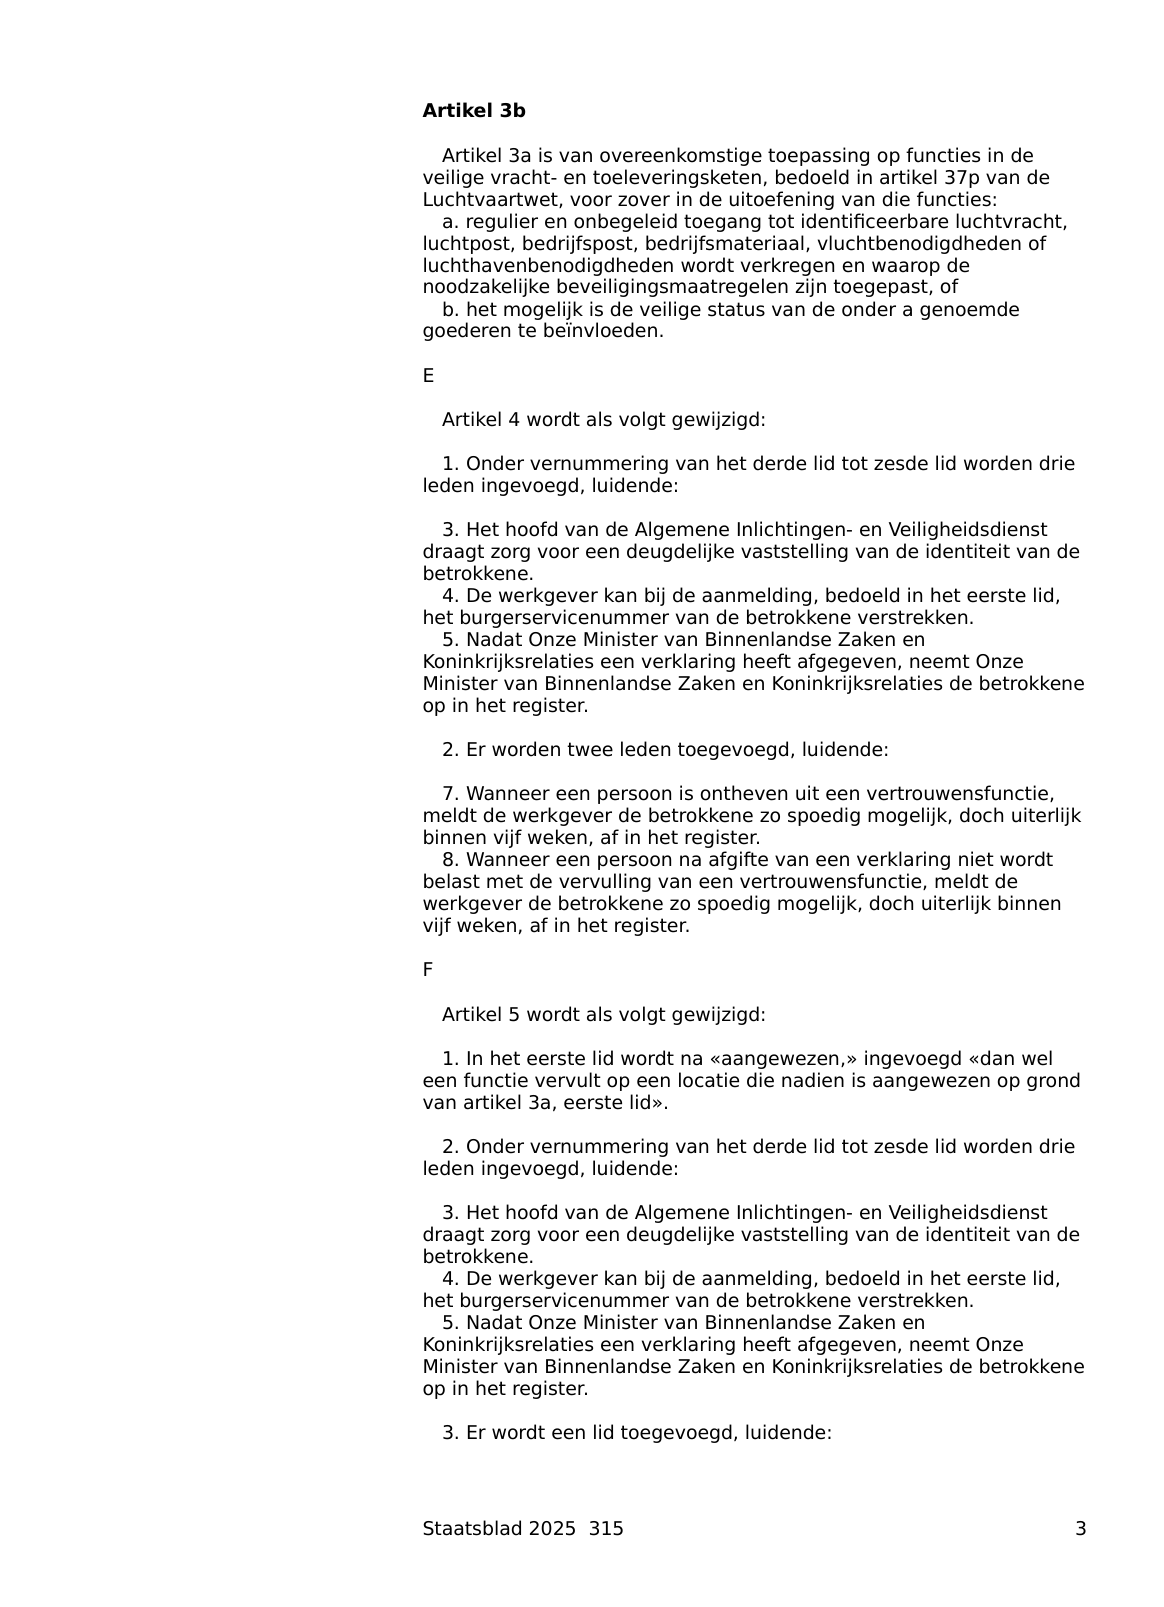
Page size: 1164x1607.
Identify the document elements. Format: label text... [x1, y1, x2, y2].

text 1. In het eerste lid wordt na «aangewezen,» ingevoegd «dan wel een functie vervult op een locatie die nadien is aangewezen op grond van artikel 3a, eerste lid». [422, 1048, 1087, 1113]
text Artikel 5 wordt als volgt gewijzigd: [422, 1003, 1087, 1025]
subtitle Artikel 3b [422, 100, 1087, 122]
text Artikel 3a is van overeenkomstige toepassing op functies in de veilige vracht- en toeleveringsketen, bedoeld in artikel 37p van de Luchtvaartwet, voor zover in de uitoefening van die functies: [422, 144, 1087, 211]
text 3. Het hoofd van de Algemene Inlichtingen- en Veiligheidsdienst draagt zorg voor een deugdelijke vaststelling van de identiteit van de betrokkene. [422, 1202, 1087, 1268]
text 7. Wanneer een persoon is ontheven uit een vertrouwensfunctie, meldt de werkgever de betrokkene zo spoedig mogelijk, doch uiterlijk binnen vijf weken, af in het register. [422, 783, 1087, 849]
text E [422, 364, 1087, 387]
text 3. Er wordt een lid toegevoegd, luidende: [422, 1422, 1087, 1444]
text F [422, 959, 1087, 981]
text 3. Het hoofd van de Algemene Inlichtingen- en Veiligheidsdienst draagt zorg voor een deugdelijke vaststelling van de identiteit van de betrokkene. [422, 519, 1087, 585]
text 4. De werkgever kan bij de aanmelding, bedoeld in het eerste lid, het burgerservicenummer van de betrokkene verstrekken. [422, 1268, 1087, 1312]
text 1. Onder vernummering van het derde lid tot zesde lid worden drie leden ingevoegd, luidende: [422, 453, 1087, 497]
text 5. Nadat Onze Minister van Binnenlandse Zaken en Koninkrijksrelaties een verklaring heeft afgegeven, neemt Onze Minister van Binnenlandse Zaken en Koninkrijksrelaties de betrokkene op in het register. [422, 629, 1087, 717]
text 8. Wanneer een persoon na afgifte van een verklaring niet wordt belast met de vervulling van een vertrouwensfunctie, meldt de werkgever de betrokkene zo spoedig mogelijk, doch uiterlijk binnen vijf weken, af in het register. [422, 849, 1087, 937]
text a. regulier en onbegeleid toegang tot identificeerbare luchtvracht, luchtpost, bedrijfspost, bedrijfsmateriaal, vluchtbenodigdheden of luchthavenbenodigdheden wordt verkregen en waarop de noodzakelijke beveiligingsmaatregelen zijn toegepast, of [422, 211, 1087, 298]
text 5. Nadat Onze Minister van Binnenlandse Zaken en Koninkrijksrelaties een verklaring heeft afgegeven, neemt Onze Minister van Binnenlandse Zaken en Koninkrijksrelaties de betrokkene op in het register. [422, 1312, 1087, 1400]
text 4. De werkgever kan bij de aanmelding, bedoeld in het eerste lid, het burgerservicenummer van de betrokkene verstrekken. [422, 585, 1087, 629]
text 2. Er worden twee leden toegevoegd, luidende: [422, 739, 1087, 761]
text Artikel 4 wordt als volgt gewijzigd: [422, 409, 1087, 431]
text b. het mogelijk is de veilige status van de onder a genoemde goederen te beïnvloeden. [422, 298, 1087, 342]
text 2. Onder vernummering van het derde lid tot zesde lid worden drie leden ingevoegd, luidende: [422, 1136, 1087, 1180]
